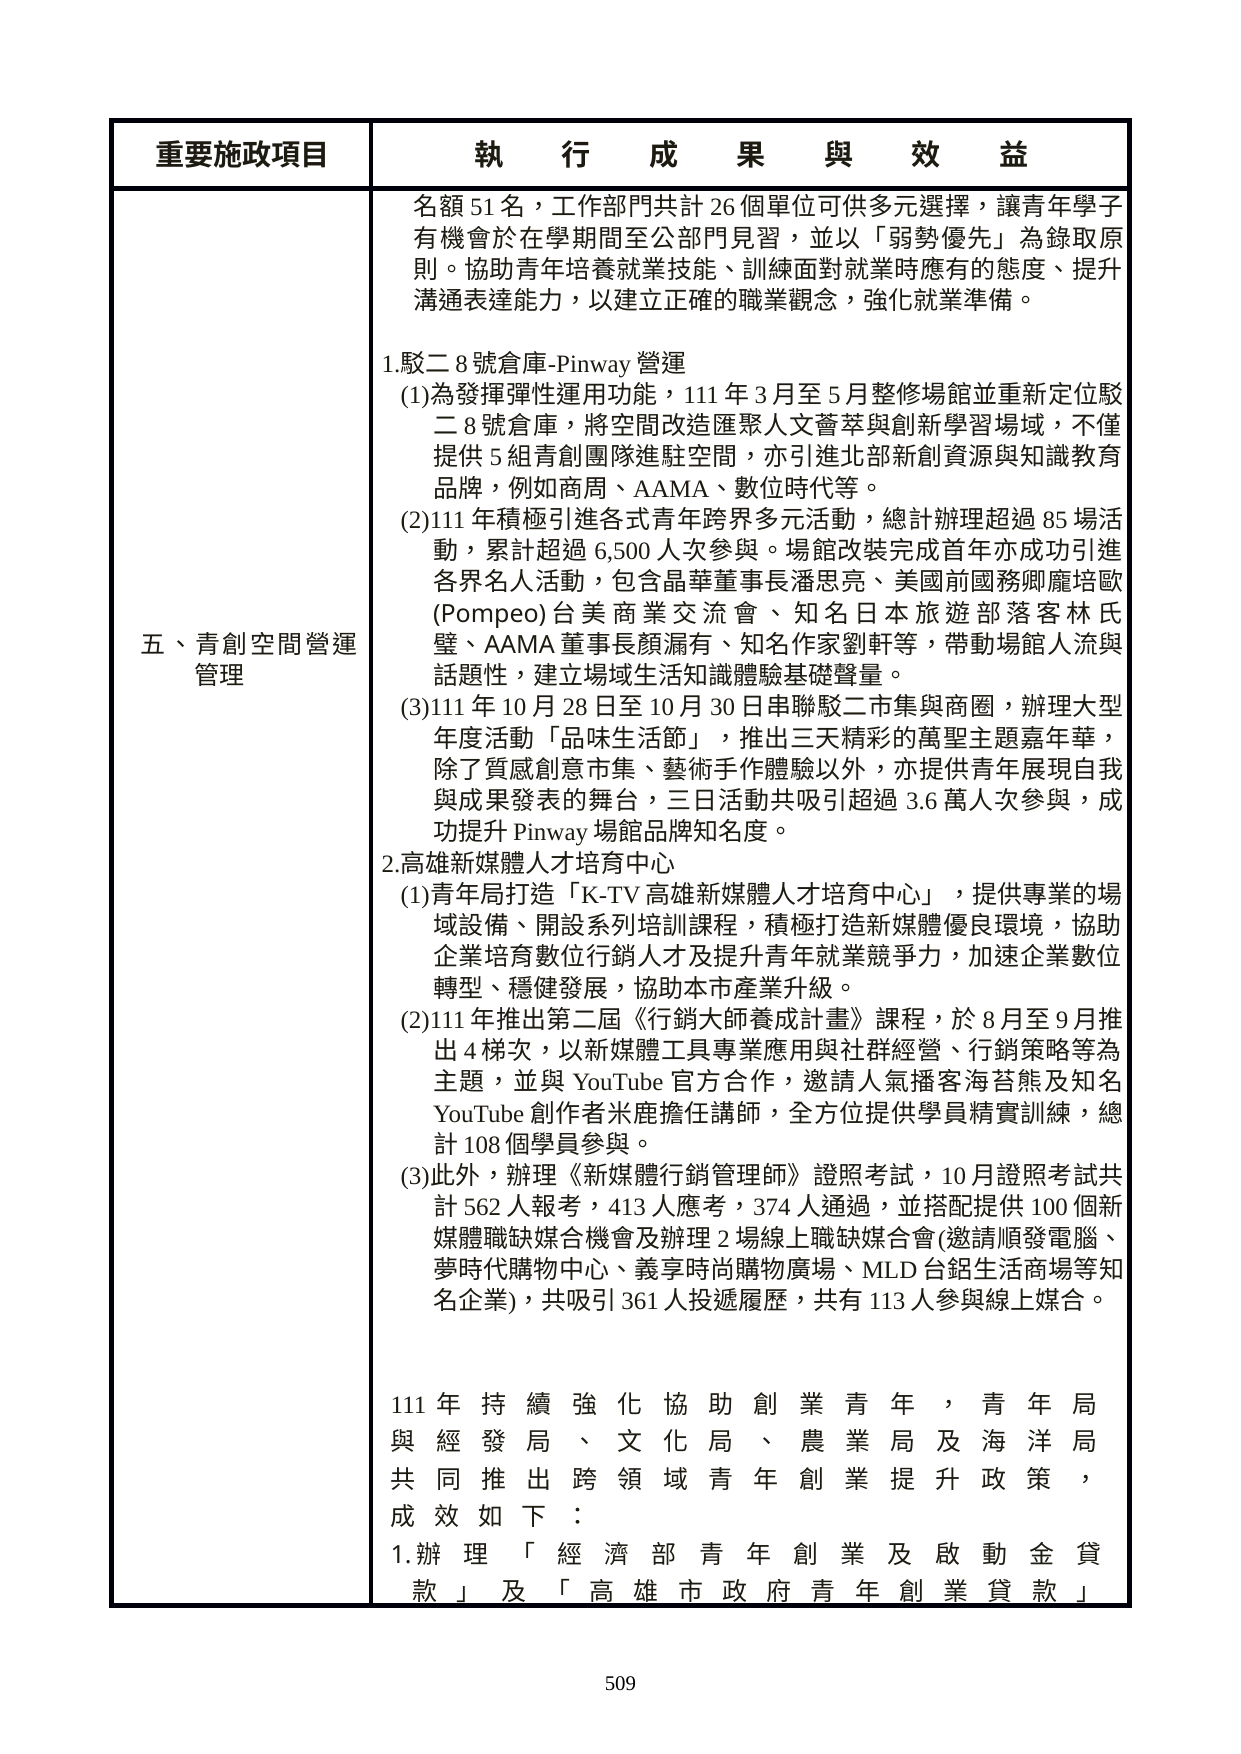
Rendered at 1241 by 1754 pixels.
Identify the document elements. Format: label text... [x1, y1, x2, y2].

table_cell 1.辦理「大港青年職涯發展暨產業導航」 針對在高雄就學的高中職及大專院校學生辦理職涯測評適性測驗、20小時產業職人課程及18小時企業參訪體驗、2場次學員交流會。111年度共有12校14科系參與計畫，參加學員數共計596人，藉由產、官、學三方的合作，協助青年學子及早了解產業趨勢及職場實際運作情形，並增加畢業後在地就業之意願。 2.辦理「2022青創事業媒合人才專區計畫」 與人力銀行合作建置高雄在地優秀企業職缺專區平台，共計刊登824家企業、4,327個職缺，媒合成功企業家數共有490間，錄取人數為2,304位，將近有6成之企業透過此專區平台找尋到合適之人才。考量多數青年求職習慣運用線上工具，本計畫辦理2場次線上企業說明會，由企業主管說明公司職缺內容與發展前景，提供青年更多就業資訊以做好求職前準備，共有180人次參與。另辦理2場次線上媒合會，青年求職者可利用遠端裝置進行面試，共有22家高雄廠商提供198個職缺，計有122位青年於線上進行面試，成功媒合59位、媒合率為48.3%；另外考量青年農曆年後轉職需求，12月23日辦理實體媒合會，共有5家企業參與，近60位青年前來求職，初步媒合成功之求職者為21位，初媒率為35.5%。 青年局國際志工團 1.青年局國際志工團分為「國際服務組」及「青年事務推廣組」，自109年開始招募16至35歲設籍本市或於本市就學、就業青年，截至111年12月底共計74位團員，來自8個地區(台灣、美國、香港、越南、印尼、印度、土耳其及南非等)，其中有10位外國籍志工(含雙重國籍)。藉由國際交流，將志願服務經驗轉化為求職履歷亮點，並培育志願服務人才。 2.111年度帶領青年志工團支援本府三場大型活動，分別為臺灣燈會、臺灣設計展及富邦馬拉松，志工運用語言專長協助外籍旅客，推動高雄在地國際化；另分別於3月及7月辦理旗津與永安鑽石灣淨灘活動，共同關懷永續生態環境議題。 3. 8月31日辦理國際論壇，有來自美國、盧森堡、印尼、越南與高雄在地之上百名青年參與，藉由論壇的創新思考與溝通對話，激勵更多在高雄就業、就學之青年勇於在城市中探索，對社會產生正面影響力。 1.辦理青年事務委員會 本府第三屆青年事務委員會共計委員48人，7月24日召開第一次會議及頒聘儀式；12月11日召開第二次會議；8月10日市政參訪活動以及9月4日、10月2日兩場提案工作坊，各小組提出共四大面向市政議題與權管局處進行討論，提升高雄在地青年與本府雙方互動交流。 2.促進青年公共參與及多元培力計畫 進行兩場市政參訪(參與人數共計60人次)、兩場提案工作坊(參與人數共計36人次)、自治會研習營(大專院校及高中職共兩場，參與人數共計107人次)、大專院校公民培訓營(參與人數共計55人)，提供青年參與公共事務的窗口，強化公民參與精神。 1.開闢「雄校聯社團養成實驗室」 (1)為提供表演藝術與流行音樂相關之青年與學生社團優良且專業之練習環境，青年局於新興區中山一路10-2號開闢「雄校聯社團養成實驗室」，社團活動練習室內場域為3至7樓，共計整備3間舞蹈教室、1間吉他練習室，以及衛浴設備共計19間，共計約190坪活動空間。 (2)截至111年12月底，註冊會員共310組(256組高中職、54組大專院校)，累計使用達58,505人次。 (3)111年度辦理6堂雄校聯星團隊多元發展講座，內容包含「肢體開發」、「舞蹈髮型」、「舞蹈教學」、「音樂混音剪輯」及「表演服裝穿搭改造」等課程，透過線上與實體方式辦理，超過百位學生共同參與；8月28日舉辦1場大港社團新秀舞台表演活動，以熱舞、熱音、表演藝術等性質為主，進行多元性質社團成果發表會，讓高雄年輕學子能夠互相交流，進而提升與社會接軌之能力。 2.辦理「2022青年創新表演藝術培育計畫」 辦理街舞培訓課程，透過系統化的分級訓練提升舞者的專業技能，共計5場次、258位學員參訓；另辦理5場次表演藝術領域職場體驗活動，包含：劇場、電台與街舞教室等，讓青年學生實際走訪現場工作環境，認識第一線工作實況，了解產業結構，藉以提升學員對表演藝術領域創就業之知能，共有124位學員參與。辦理第二屆雄爭舞鬥街舞大賽，共計667人參賽，線上總觸及人數更高達67萬7,418人次，期望藉由本賽事給予青年族群展現練習舞蹈成果與自信的舞台。 3.辦理「2022青年創新音樂發展培育計畫」 辦理10堂「音樂培力訓練課程」，透過業界專業講師的說明，讓青年初探音樂產業之面貌，共有270人次參與；新增「音樂製作訓練計畫」，由培力課程中篩選優秀之學員分成創作組、錄音組及企劃組等進行實作，透過業界資深導師親身指導，並實際參與活動規劃及演出表演，加深學員對音樂產業的熟悉度；「音樂產業交流會」則是邀請音樂發行、影像、燈光、音響及場地經營…等不同類型廠商，分享進入音樂產業所需之機會與條件，使青年深入了解音樂產業鏈的各個面向；另舉辦歌唱比賽與音樂展演活動，給予對於音樂有熱情的青年朋友一個展現自我的舞台，也針對歌唱比賽前三名得獎選手協助進行單曲數位發行，藉此鼓勵青年勇於創作及展現自我並往音樂產業領域更加邁進。 4.補助學生社團 (1)鼓勵學生參與社團活動，培養學生第二專長，同時也是激發潛能的最佳管道，辦理「青年社團活動發展補助計畫」，藉由團體活動激發創意、相互學習並鼓勵具有夢想及創意之青年提出方案實踐自我，藉此強化本市青年競爭力。 (2)111年共補助100個社團辦理活動，補助活動類型包含公開展演、公開競技、志願服務、培訓研習、城市交流、參訪觀摩及體驗學習等七大類，鼓勵學生多元發展。 1.運作「高雄青年創業推動聯盟」 聯合高雄16所大專院校育成中心、7個民間育成機構、4個產業公協會與4個高市府共創基地，共31家聯盟成員攜手打造創新創業資源交流合作平台，111年度透過辦理企業參訪、青創之夜等活動進行聯盟交流，與聯盟成員共同投入青年創業、就業輔導，分享新創團隊案源、輔導專長模式，並整合聯盟各單位創業相關課程資訊，避免資源重複投入，提升青年職能及創業專業能力，有效提供青創團隊所需整合性資源。 2.青創之夜活絡青年城市氛圍 於設計中島「棧五庫」舉辦「青設夜泊」青年設計師之夜，以不設限的夢想城市為出發點，為睽違十年再度回到高雄、全國最具規模的「台灣設計展」拉開序幕，邀請本屆參與台灣設計展青年展區的逾百位青年設計師、本市青創團隊共同出席，跨域交流共同創造屬於高雄青年設計師的創業環境。 3.率領青創團隊參展國內大型新創展覽 為展現高雄創新創業能量，協助新創公司行銷產品與對接資源，2022年共計率領31個高雄在地青創團隊，由人工智慧(AI)、物聯網(IoT)、智慧醫療、體感科技、行動智慧、農業科技及地方創生，涵蓋不同領域的參展業者，共同組成高雄青創館，參加「2022 Meet Taipei 創新創業嘉年華」及「2022Meet Greater South X 5G AIoT Expo 亞灣創新X新創大南方」，展覽期間辦理5場「名人沙龍講座」及9場「青創推介會」，兩場展覽大會共計吸引8.1萬人次參觀，高雄青創館吸引2,000人次觀展互動，創造1,131組臨櫃洽談商機。 1.提供青年創業諮詢輔導服務 (1)針對青創團隊、新創公司與一般民眾提供創業諮詢輔導，並協助對接媒合產業需求，積極促成高雄青創團隊與國內外產業進行商務、資金、行銷通路或產品研發等實質合作。透過專線電話、線上網頁申請及電子郵件提供諮詢預約服務，提供包括經營市場、行銷、法務與人力資源等專業輔導及課程，並結合青年導師顧問團一對一的專業導師制度及創業O’Star網絡平台，讓青年更有效和就近獲取資源，提供更多元便利的免費服務。 (2)111年共輔導80案及開發共10組優秀且具潛力培育的青創團隊，並建立相關輔導追踨機制，即時掌握團隊諮詢狀態與輔導細節。 2.辦理創新創業育成活動 為協助青年建立正確的創業觀念及突破創業瓶頸，青年局開辦創新創業主題相關之課程、講座、工作坊等各項育成活動，111年辦理2場大師論壇，分別邀請三頁文設計總監顏伯駿以「設計讓你被看見」為講題，以及極地超馬世界冠軍陳彥博以「超越你的不可能」為題，與高雄青年互動，探索人生的各種職涯可能與事業成功之道，兩場共計吸引超過500人出席；另辦理8堂青創培訓課程，建立青年從在學、就業階段培養創新創業的能力，提升青年知能與職能發展。 3.辦理高雄時尚大賞暨新銳時尚週 (1)為激勵青年從事時尚設計產業，實現設計創業理想，由青年局舉辦第三屆「KFA高雄時尚大賞」設計競賽及系列活動。競賽資格從第一屆高雄限定、第二屆擴大南部七縣市，至第三屆不限國籍、不限主題，強調與國際接軌，廣邀青年時尚新秀至高雄，藉由此平台走向國際。本屆更邀請待過海外知名時尚精品品牌，並選擇來台創業的印花鬼才設計師Daniel Wong(黃偉豪)擔任主視覺設計總監，以高雄特色景緻設計原創ICON，展現城市意象。 (2)競賽自6月13日公告徵件，於8月17日公布入圍名單，並獲高雄在地品牌響應加碼祭出企業特別獎，突破以往，入圍組數追加至11組，並新增爭取設計企業制服機會，展現本平台搭起重要橋梁，對接產學之量能。 (3)在多元媒合方面，搭配2022台灣設計展在高雄，規劃展出歷屆優秀作品，亦媒合本屆獲獎作品至文化部「南方時尚新勢力」、鏈結漢神巨蛋百貨空間設展、知名電視節目曝光、大型活動舞台如新北耶誕城「巨星演唱會」，主持群多位線上知名藝人選為指定登場服裝等，賽後仍持續媒合參賽作品露出、販售的媒合機會，為優秀設計師挹注流量，藉此行銷城市、產業與設計師。 (4)將系列活動結合特色場域辦理，強化活動廣度觸及，讓時尚起自生活文化，也走入生活場域，包含111年10月9日串聯專櫃品牌時裝、童裝服飾，於大東文化藝術中心辦理主題走秀；111年10月29日融合設計師品牌、新銳設計能量，於後驛商圈雨傘街辦理的商圈串聯活動；同時藉由「總決賽暨新銳時尚週」串聯在地店家商圈促進經濟活絡，111年11月5日決賽場次吸引潮流藝人、KOL、自媒體以及關注時尚領域的民眾出席觀賽，推使青年創新力量為在地商圈注入新活力。 1.補助創業育成機構，強化青創培育網絡 為鼓勵創業育成機構於本市積極培育與孕育新創事業，提升青年面對職涯發展之應變能力及就業競爭力，訂定「高雄市政府青年局補助創業育成機構及青年職涯發展作業要點」，提供經費挹注，強化青年創業培育網絡，提升整體扶植新創事業能量，型塑優良創業育成環境。截至111年12月，已核定補助22案計畫，執行內容包含23場主題課程、18場工作坊、2場研習會、1場創業市集、2場新創展覽、1場語言競賽、3場畢業設計展、3場媒合會、14場職人交流、2場新媒體養成班等，以提升本市創業資源能量、充實青年職能及活絡新創產業發展。 2.創業O’Star諮詢輔導網絡 (1)為有效提供創新創業整合性輔導服務，培育本市青年創新創業人才，青年局聯合高雄東、西、南、北、中6所大學育成中心成立創業O’Star網絡，整合產官學資源，包括創業資金、政府創業計畫申請、創業活動、創業知識與課程等，以及業師預約諮詢等客製化實體服務。 (2)111年創業O’Star網絡輔導諮詢164次，輔導團隊參加「2022第十七屆戰國策全國創新創業競賽」，在來自全國 600多件競爭作品中，高雄醫學大學2組團隊脫穎而出，包括Now we hear you團隊以「廔管阻塞智慧辨識系統」構想，獲得創業構想類科技應用組第一名，DayLite好健友團隊獲得創業構想類創新服務組佳作肯定，展現本市青年創業實力。 1.時尚新創人才培育 (1)「時尚新創人才培育」以時尚設計視角加值企業品牌，邀集高雄在地企業(品牌)擔任出題單位，輔以美學升級應用為命題方向出題，公開徵求新創青年團隊解題，以新美學設計力導入舊品牌為新創團隊及企業品牌開啟、建立合作關係，協助高雄產業轉型。 (2)111年邀集11家高雄知名企業，包括人杰老四川、三信家商、太師傅、旭昌海洋、花季渡假飯店、南仁湖、烏弄原生茶飲、婆婆冰旗艦店、彪琥鞋業、圓山大飯店、鳳山黃埔新村擔任出題者，辦理大港經典升級提案競賽，共100組團隊計129件作品提案參加，歷經初選25組進行團隊培育，包含辦理5場主題講座培育課程、60次業師輔導諮詢及3場跨界觀摩交流參訪，協助團隊瞭解企業出題端需求，厚實團隊實作知能，提出精進方案，經複選11組入選團隊，於10月22日辦理大港經典升級決賽暨成果發表，提供新創團隊市場試煉機會，豐富其履歷。 2.青年職場體驗與實習媒合 (1)為協助青年拓展視野及了解產業脈動，及早為就業做準備，111年度辦理大專生職場體驗，安排15場次的體驗活動，體驗內容橫跨行銷企劃、金融科技、地方創生及機械設計、漁業養殖等，青年可藉由實際參訪及體驗活動，認識職場環境及產業趨勢，培養就業所需技能及建立正確的工作心態，以為未來正式踏入職場做充分準備。 (2)整合實習資源，於知名人力銀行搭建「大港青年實習站」媒合專區，促進青年所學與職場銜接，111年度開發逾240家實習企業，提供超過1,300個有薪實習職缺，成功媒合超過800位學生至百家企業實習，統計成功媒合之實習青年當中，應屆畢業生留任轉為正式職員之比例超過6成，有效協助青年接軌就業。 3.青年公部門暑期工讀 111年度提供407個公部門暑期工讀職缺，包含本市偏鄉地區保障名額51名，工作部門共計26個單位可供多元選擇，讓青年學子有機會於在學期間至公部門見習，並以「弱勢優先」為錄取原則。協助青年培養就業技能、訓練面對就業時應有的態度、提升溝通表達能力，以建立正確的職業觀念，強化就業準備。 1.駁二8號倉庫-Pinway營運 (1)為發揮彈性運用功能，111年3月至5月整修場館並重新定位駁二8號倉庫，將空間改造匯聚人文薈萃與創新學習場域，不僅提供5組青創團隊進駐空間，亦引進北部新創資源與知識教育品牌，例如商周、AAMA、數位時代等。 (2)111年積極引進各式青年跨界多元活動，總計辦理超過85場活動，累計超過6,500人次參與。場館改裝完成首年亦成功引進各界名人活動，包含晶華董事長潘思亮、美國前國務卿龐培歐(Pompeo)台美商業交流會、知名日本旅遊部落客林氏璧、AAMA董事長顏漏有、知名作家劉軒等，帶動場館人流與話題性，建立場域生活知識體驗基礎聲量。 (3)111年10月28日至10月30日串聯駁二市集與商圈，辦理大型年度活動「品味生活節」，推出三天精彩的萬聖主題嘉年華，除了質感創意市集、藝術手作體驗以外，亦提供青年展現自我與成果發表的舞台，三日活動共吸引超過3.6萬人次參與，成功提升Pinway場館品牌知名度。 2.高雄新媒體人才培育中心 (1)青年局打造「K-TV高雄新媒體人才培育中心」，提供專業的場域設備、開設系列培訓課程，積極打造新媒體優良環境，協助企業培育數位行銷人才及提升青年就業競爭力，加速企業數位轉型、穩健發展，協助本市產業升級。 (2)111年推出第二屆《行銷大師養成計畫》課程，於8月至9月推出4梯次，以新媒體工具專業應用與社群經營、行銷策略等為主題，並與YouTube官方合作，邀請人氣播客海苔熊及知名YouTube創作者米鹿擔任講師，全方位提供學員精實訓練，總計108個學員參與。 (3)此外，辦理《新媒體行銷管理師》證照考試，10月證照考試共計562人報考，413人應考，374人通過，並搭配提供100個新媒體職缺媒合機會及辦理2場線上職缺媒合會(邀請順發電腦、夢時代購物中心、義享時尚購物廣場、MLD台鋁生活商場等知名企業)，共吸引361人投遞履歷，共有113人參與線上媒合。 111年持續強化協助創業青年，青年局與經發局、文化局、農業局及海洋局共同推出跨領域青年創業提升政策，成效如下： 1.辦理「經濟部青年創業及啟動金貸款」及「高雄市政府青年創業貸款」利息補貼、開辦費補助、參展行銷補助，協助青創事業穩定經營。111年共促進逾1.3萬件青創事業取得經濟部貸款資源逾122億元，同時帶動超過2.7萬個穩定就業機會。 2.提供青年發展文創協助，包括營運資金、創業補助、中央青創貸款獎勵等服務，建立黃埔眷村、鹽埕、哈瑪星及亞灣流行音樂中心等高雄特色文創聚落，總計協助57家青年文創，期能持續發揚眷村文化及在地特色，共同協力形塑文化產業。 3.持續培植5G AIoT創新科技青創，共計8家廠商進駐亞灣場域(台壽總圖二期、中華成功、高軟園區鴻海及國城等)，期能擴大聘用在地研發專才，翻轉高雄就業市場及改善薪資結構。 4.為延續後疫情商圈市場數位轉型風潮，擴大辦理營運場地租金、裝潢及數位服務等補助，分擔早期創業風險，鼓勵青年創業者用創意活化商圈市場，111年度已吸引逾百案青創事業申請，讓更多青年留鄉或返鄉創業，促進地方繁榮發展。 5.協助農漁創業青年強化行銷力，鼓勵參與展售活動，提升15個農會及7個漁會產品設計，並媒合106家青農在美濃專賣店、momo電商、蝦皮生鮮、真情食品館、黑貓探險隊、太金旅遊票劵、無毒農等平台上架；此外，辦理從農貸款利息補貼，已提供逾百位青年農民資金協助。 1.辦理111年青年創業補助計畫，補助營業場所租金、營業用生財器具及數位服務方案等，期能協助青創事業穩定營運，渡過疫情艱困時期。申請對象包括106年後設立登記在本市且實收資本額3,000萬元以下之青創公司、商業或小規模商業，其代表人或負責人為20歲以上45歲以下之設籍本市青年，均可提出申請，每案最高補助20萬元。 2.總計核定補助344案，補助金額5,005.9萬元。補助行業以餐飲及住宿業為大宗(206家、占比59.9%)，其他服務業(49家、占比14.2%)及批發零售業(44家、占比12.8%)次之。 1.辦理111年度補助青創事業參展計畫，鼓勵青創事業積極參加海內外展覽，以拓銷市場及提升行銷知名度，申請對象為108年1月1日後設立登記於本市且資本額1,000萬元以下之公司或商業、其代表人或負責人為20歲至45歲之設籍本市青年，皆可提出申請。參加國內展覽最高補助3萬元，國際展覽最高補助5萬元。 2.共計協助青創事業37家次參展，包括多媒體創意文具展、國際旅展、國際酒展、創新創業展、國際建材大展、國際電子產業科技展、國際漁業展等，展現本市多元且充沛的創業動能。 1.為協助本市具實體店面之批發或零售青創業者，強化行銷力道，串接疫情後外出購物之人潮商機，辦理111年度補助青創事業行銷計畫，凡於108年後設立登記於本市且資本額1,000萬元以下之公司或商業、其代表人或負責人為20歲至45歲之設籍本市青年，皆可提出申請。補助項目包括廣告內容製作及廣告行銷方案等項，每案最高補助3萬元。 2.共計核定補助38案，透過補助製作影音、圖文、店招等廣告內容，或透過向不特定公眾介紹其產品或服務，如報章雜誌廣告、戶外版位廣告、社群行銷、網紅行銷及數位廣告行銷等，達到協助青創業者強化品牌形象，及暢通行銷管道效果。 1.辦理高雄市政府青年創業貸款，協助創業初期資金周轉，減輕創業財務負擔，扶植創新優質企業發展，凡公司代表人或商業負責人為設籍本市3個月以上、年滿20歲至45歲之創業青年，公司或商業設立登記本市未滿5年且實收資本額為1,000萬元以下者，所需之機器設備、生財器具、場所裝潢及營運週轉金，皆可申貸，不須徵提擔保品或保證人。 2.貸款金額單次最高200萬元(小規模商業最高50萬元)，貸款期限最長7年(包含本金寬限期最長1年)，並提供利息補貼3年，倘貸款人曾參加國內外具代表性之創業及設計競賽且獲獎者，其利息補貼最長得至5年；貸款利率按郵局2年期定期儲金機動利率加年息1.095%機動計息(111年止換算利率為2.565%)。 3.截至111年止，累計申請案共319件，通過核貸298件，過案率逾93%，總核貸金額3億465萬元，行業別以餐飲及住宿業(76件、占比25.5%)、批發零售業(74件、25%)居多。 1.為有效結合運用中央資源推動新市政，特於110年2月9日公告實施「高雄市政府青年局青年創業及啟動金貸款利息補貼計畫」，期能介接經濟部600億青創貸款，發揮政策加乘效果。凡本市公司、商業、有限合夥或立案事業於109年8月1日以後通過「經濟部中小企業處青年創業及啟動金貸款」，貸款本金100萬元以下，由經濟部提供最長5年利息補貼，而逾100萬元部分，由青年局加碼提供最高200萬元之5年利息補貼。 2.截至111年底止，共計核定1,105件，核定貸款金額共13億9,282萬元，並帶動高雄市青年創業及啟動金貸款件數逾1.3萬件，貸款金額122億元，兩者數據皆為全國第一，顯見青創能量旺盛，且透過中央及地方青創政策資源的相輔相成，帶動超過2.7萬個穩定就業機會。 1.建置直覺式操作之活動報名系統，介接青年局Line@官方帳號，整合舉辦各式活動報名資料，便利後台報名管理，以優化辦理活動之品質及效率，提供活動報名者良好使用體驗。 2.開發青創人才資料庫系統，統整活動報名系統，以及青年局推動各補助、貸款、輔導等政策資料，提供數據管理，進一步分析本市青創人才性別、年齡、行業、行政區等資訊，提高青創資源共享性，將資源利用率發揮至最大效益。 1.為扶植創新優質企業，強化事業發展動能，型塑雄校聯社團養成實驗室8樓青創育成空間，作為新創團隊創業的第一站，特辦理「創意築夢巢」創業競賽活動，以期具技術含量及創新、創意商業模式之團隊從活動脫穎而出，透過優惠承租方案、完善的辦公空間，提供青創業者良好的進駐環境，並輔以諮詢輔導、協助介接資源等協助，於進駐期間導入青年局媒體與發表平台，藉由行銷策略，開拓商機，提高創業成功率，形塑高雄成為青年創新、創意、創業之友善城市。 2.競賽徵件共有12組團隊提報進駐計畫，經業界專家評審後，由5組團隊進行簡報決選。最終獲選團隊為遞伊家科技股份有限公司，享有前半年免租金，後半年每月租金9,999元的優惠方案，以及青年局提供之相關創業輔導與行銷資源。 青年局已依「行政院及所屬各機關風險管理及危機處理作業原則」，將風險管理(含內部控制)融入日常作業與決策運作，考量可能影響目標達成之風險，據以擇選合宜可行之策略及設定機關之目標(含關鍵策略目標)，並透過辨識及評估風險，採取內部控制或其他處理機制，以合理確保達成施政目標。 [373, 191, 1127, 1603]
table_header 執 行 成 果 與 效 益 [373, 123, 1127, 186]
table_cell 壹、綜合規劃 一、協助青年接軌就業市場 二、推動青年國際交流與志願服務 三、促進青年公共參與 四、鼓勵青年多元學習發展 貳、創業輔導 一、推動本市創新創業社群交流網絡 二、提供青年創業育成與整合輔導服務 三、深化本市新創事業能量 四、提升青年職場競爭力 五、青創空間營運管理 參、資源整合 一、基金實務運作 二、補助青創事業發展 三、補助青創事業參展 四、補助青創事業行銷 五、青年創業貸款 六、青年創業及啟動金利息補貼 七、打造線上活動報名系統暨青創人才資料庫 八、推動創新創意創業競賽計畫 肆、整體風險管理(含內部控制)推動情形 [114, 191, 369, 1603]
table_header 重要施政項目 [114, 123, 369, 186]
